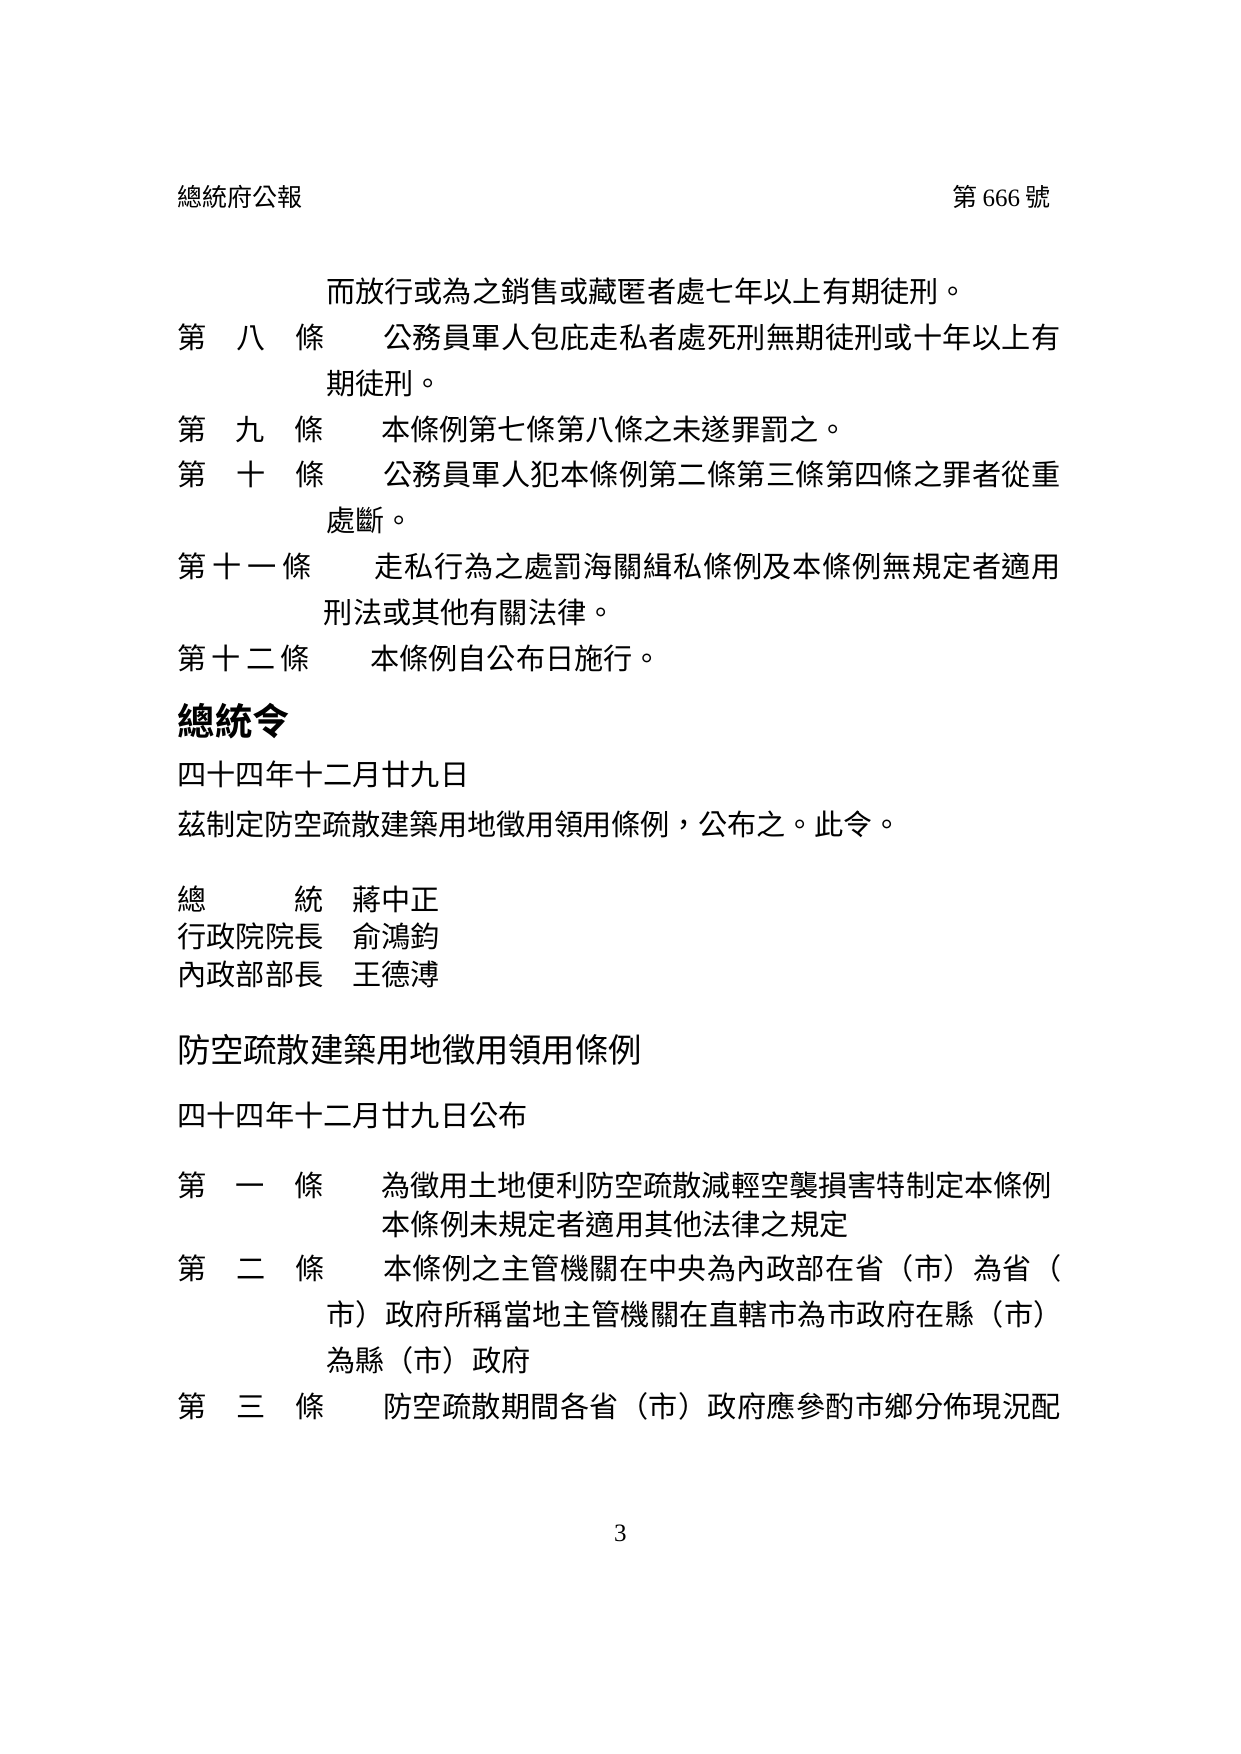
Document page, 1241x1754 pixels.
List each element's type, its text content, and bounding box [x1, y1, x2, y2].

text 第 三 條 防空疏散期間各省（市）政府應參酌市鄉分佈現況配 [177, 1380, 1063, 1426]
text 第 十 條 公務員軍人犯本條例第二條第三條第四條之罪者從重處斷。 [177, 449, 1063, 541]
text 第 一 條 為徵用土地便利防空疏散減輕空襲損害特制定本條例 [177, 1159, 1063, 1205]
text 茲制定防空疏散建築用地徵用領用條例，公布之。此令。 [177, 805, 1063, 843]
text 第 九 條 本條例第七條第八條之未遂罪罰之。 [177, 403, 1063, 449]
text 防空疏散建築用地徵用領用條例 [177, 1030, 1063, 1070]
text 內政部部長 王德溥 [177, 955, 1063, 993]
text 總統令 [177, 703, 1063, 743]
text 第十一條 走私行為之處罰海關緝私條例及本條例無規定者適用刑法或其他有關法律。 [177, 541, 1063, 632]
text 本條例未規定者適用其他法律之規定 [323, 1205, 1063, 1243]
text 行政院院長 俞鴻鈞 [177, 918, 1063, 955]
text 四十四年十二月廿九日公布 [177, 1095, 1063, 1134]
text 第 二 條 本條例之主管機關在中央為內政部在省（市）為省（市）政府所稱當地主管機關在直轄市為市政府在縣（市）為縣（市）政府 [177, 1243, 1063, 1380]
text 第十二條 本條例自公布日施行。 [177, 632, 1063, 678]
text 四十四年十二月廿九日 [177, 755, 1063, 793]
text 總 統 蔣中正 [177, 880, 1063, 918]
text 而放行或為之銷售或藏匿者處七年以上有期徒刑。 [177, 266, 1063, 312]
text 第 八 條 公務員軍人包庇走私者處死刑無期徒刑或十年以上有期徒刑。 [177, 312, 1063, 403]
